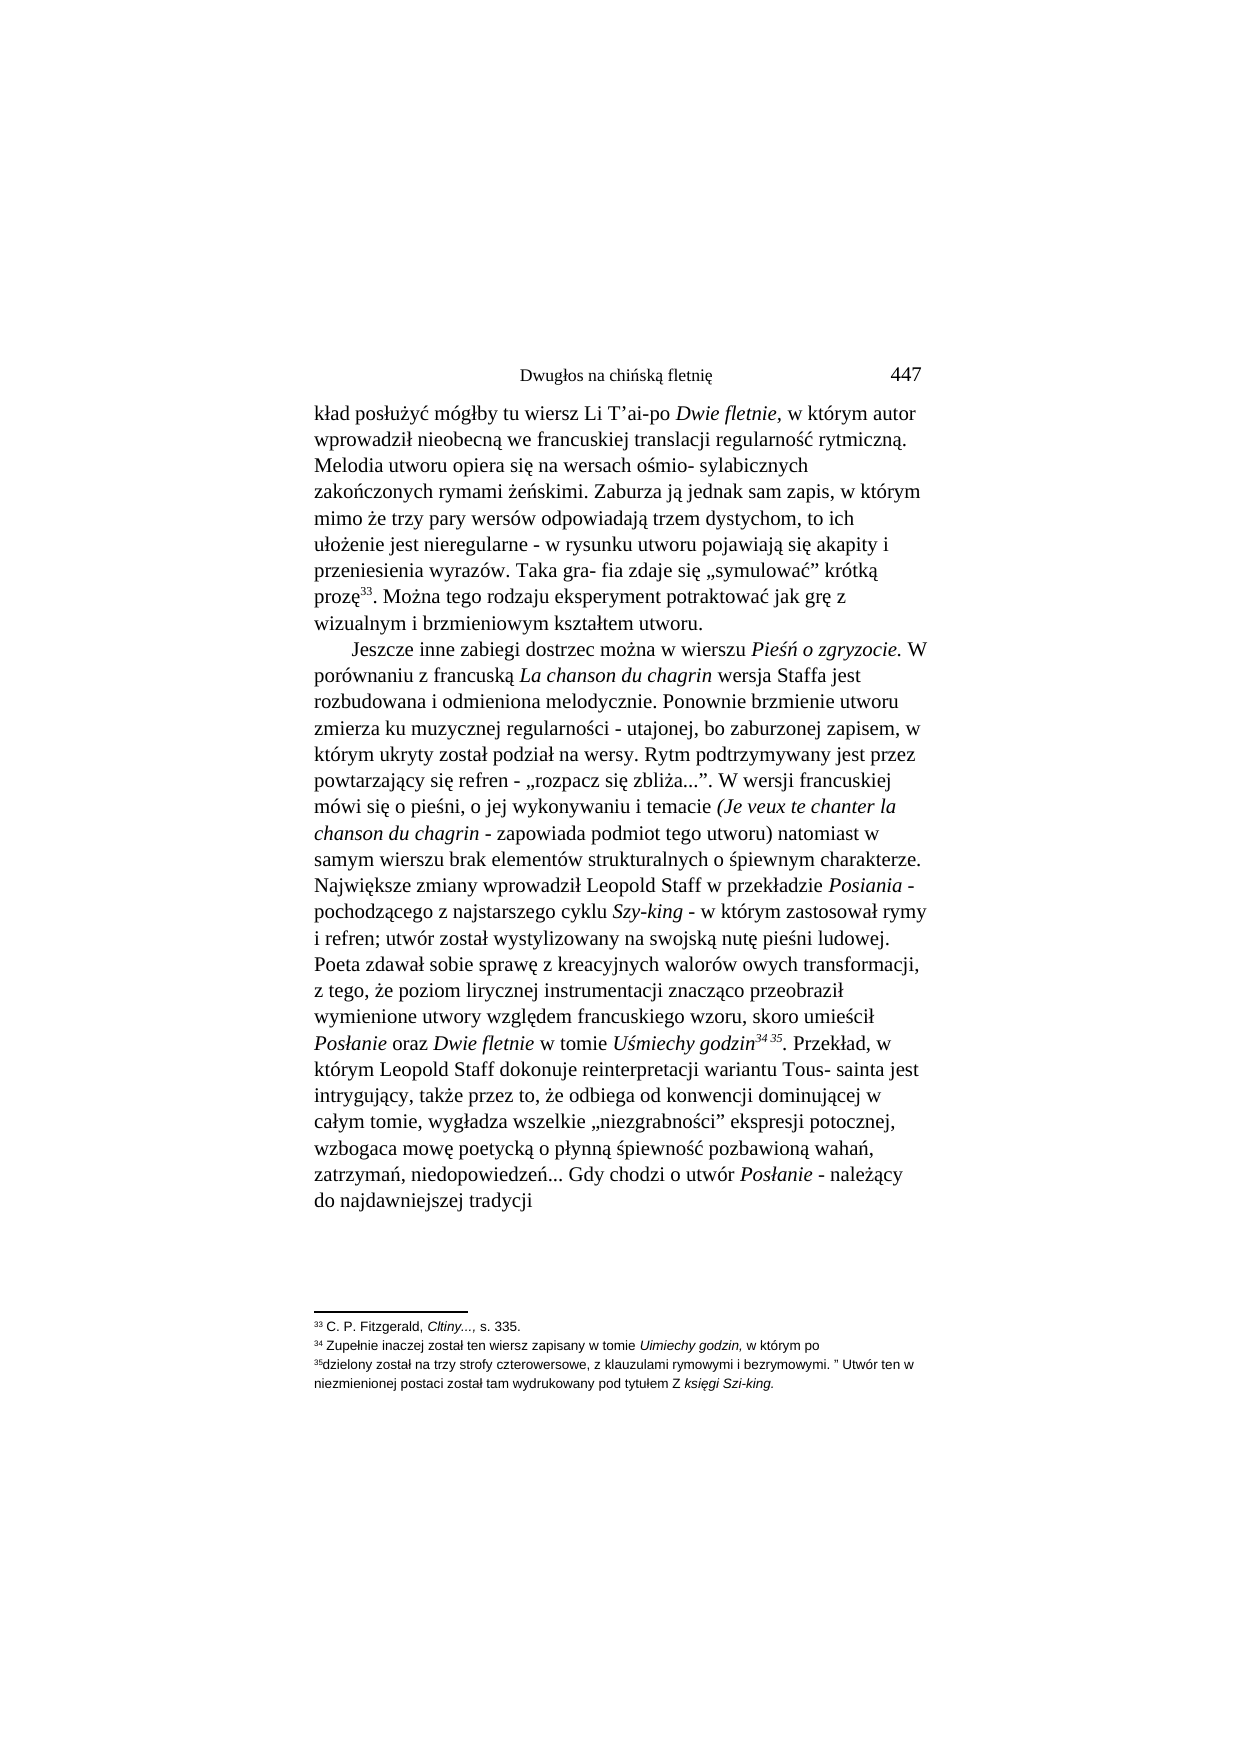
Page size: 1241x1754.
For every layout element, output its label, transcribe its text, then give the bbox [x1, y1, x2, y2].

text dzielony został na trzy strofy czterowersowe, z klauzulami rymowymi i bezrymowymi. ” Utwór ten w niezmienionej postaci został tam wydrukowany pod tytułem Z księgi Szi-king. [314, 1353, 928, 1392]
text Zupełnie inaczej został ten wiersz zapisany w tomie Uimiechy godzin, w którym po­ [314, 1334, 928, 1353]
text kład posłużyć mógłby tu wiersz Li T’ai-po Dwie fletnie, w któ­rym autor wprowadził nieobecną we francuskiej translacji regu­larność rytmiczną. Melodia utworu opiera się na wersach ośmio- sylabicznych zakończonych rymami żeńskimi. Zaburza ją jednak sam zapis, w którym mimo że trzy pary wersów odpowiadają trzem dystychom, to ich ułożenie jest nieregularne - w rysunku utworu pojawiają się akapity i przeniesienia wyrazów. Taka gra- fia zdaje się „symulować” krótką prozę. Można tego rodzaju eksperyment potraktować jak grę z wizualnym i brzmieniowym kształtem utworu. [314, 398, 928, 635]
text C. P. Fitzgerald, Cltiny..., s. 335. [314, 1318, 928, 1334]
text Jeszcze inne zabiegi dostrzec można w wierszu Pieśń o zgryzocie. W porównaniu z francuską La chanson du chagrin wersja Staffa jest rozbudowana i odmieniona melodycznie. Po­nownie brzmienie utworu zmierza ku muzycznej regularności - utajonej, bo zaburzonej zapisem, w którym ukryty został podział na wersy. Rytm podtrzymywany jest przez powtarzający się re­fren - „rozpacz się zbliża...”. W wersji francuskiej mówi się o pieśni, o jej wykonywaniu i temacie (Je veux te chanter la chanson du chagrin - zapowiada podmiot tego utworu) nato­miast w samym wierszu brak elementów strukturalnych o śpiew­nym charakterze. Największe zmiany wprowadził Leopold Staff w przekładzie Posiania - pochodzącego z najstarszego cyklu Szy-king - w którym zastosował rymy i refren; utwór został wy­stylizowany na swojską nutę pieśni ludowej. Poeta zdawał sobie sprawę z kreacyjnych walorów owych transformacji, z tego, że poziom lirycznej instrumentacji znacząco przeobraził wymienio­ne utwory względem francuskiego wzoru, skoro umieścił Posła­nie oraz Dwie fletnie w tomie Uśmiechy godzin . Przekład, w którym Leopold Staff dokonuje reinterpretacji wariantu Tous- sainta jest intrygujący, także przez to, że odbiega od konwencji dominującej w całym tomie, wygładza wszelkie „niezgrabności” ekspresji potocznej, wzbogaca mowę poetycką o płynną śpiew­ność pozbawioną wahań, zatrzymań, niedopowiedzeń... Gdy chodzi o utwór Posłanie - należący do najdawniejszej tradycji [314, 635, 928, 1212]
